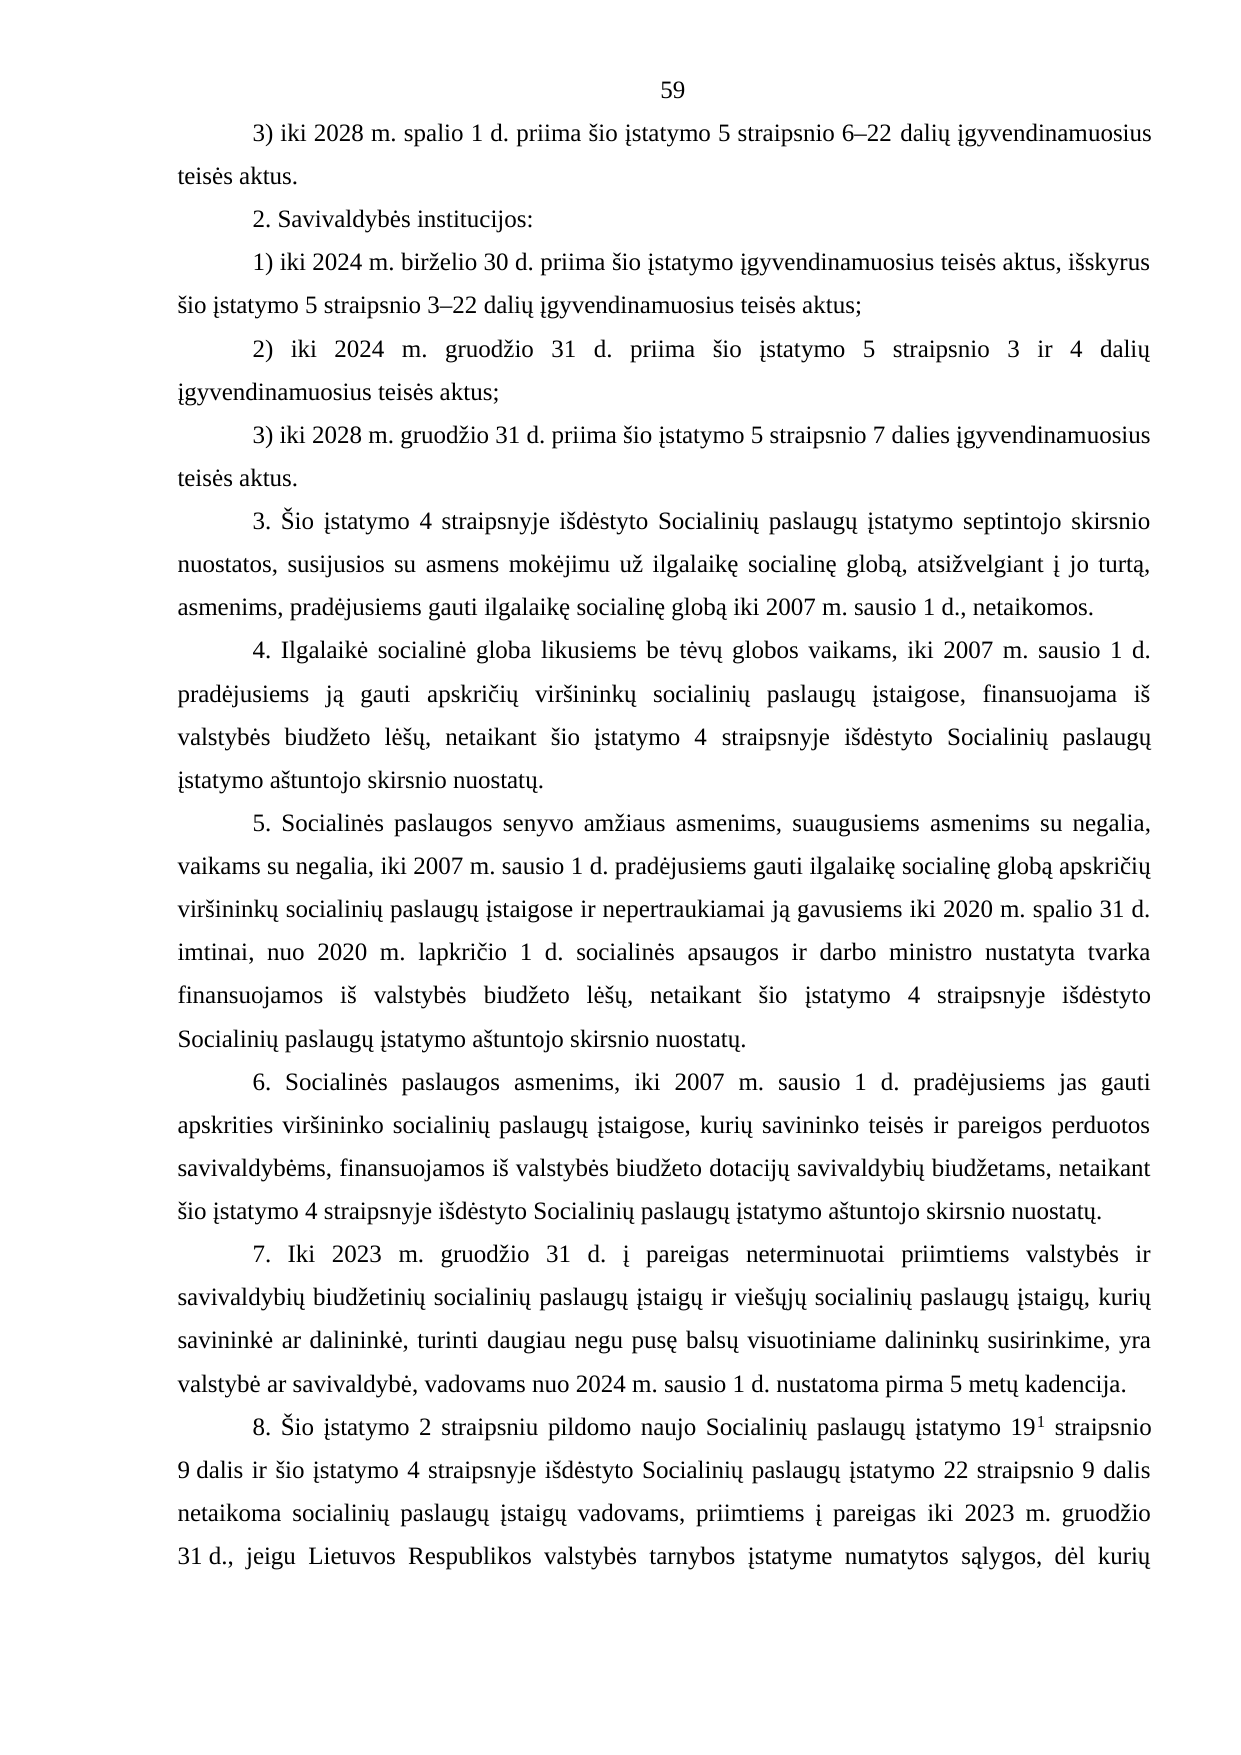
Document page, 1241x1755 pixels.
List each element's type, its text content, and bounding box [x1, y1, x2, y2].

text 7. Iki 2023 m. gruodžio 31 d. į pareigas neterminuotai priimtiems valstybės ir savivaldybių biudžetinių socialinių paslaugų įstaigų ir viešųjų socialinių paslaugų įstaigų, kurių savininkė ar dalininkė, turinti daugiau negu pusę balsų visuotiniame dalininkų susirinkime, yra valstybė ar savivaldybė, vadovams nuo 2024 m. sausio 1 d. nustatoma pirma 5 metų kadencija. [177, 1239, 1152, 1397]
text 4. Ilgalaikė socialinė globa likusiems be tėvų globos vaikams, iki 2007 m. sausio 1 d. pradėjusiems ją gauti apskričių viršininkų socialinių paslaugų įstaigose, finansuojama iš valstybės biudžeto lėšų, netaikant šio įstatymo 4 straipsnyje išdėstyto Socialinių paslaugų įstatymo aštuntojo skirsnio nuostatų. [177, 636, 1152, 794]
text 3) iki 2028 m. gruodžio 31 d. priima šio įstatymo 5 straipsnio 7 dalies įgyvendinamuosius teisės aktus. [177, 420, 1152, 492]
text 2. Savivaldybės institucijos: [177, 204, 1152, 233]
text 3) iki 2028 m. spalio 1 d. priima šio įstatymo 5 straipsnio 6–22 dalių įgyvendinamuosius teisės aktus. [177, 118, 1152, 190]
text 3. Šio įstatymo 4 straipsnyje išdėstyto Socialinių paslaugų įstatymo septintojo skirsnio nuostatos, susijusios su asmens mokėjimu už ilgalaikę socialinę globą, atsižvelgiant į jo turtą, asmenims, pradėjusiems gauti ilgalaikę socialinę globą iki 2007 m. sausio 1 d., netaikomos. [177, 506, 1152, 621]
text 2) iki 2024 m. gruodžio 31 d. priima šio įstatymo 5 straipsnio 3 ir 4 dalių įgyvendinamuosius teisės aktus; [177, 334, 1152, 406]
text 8. Šio įstatymo 2 straipsniu pildomo naujo Socialinių paslaugų įstatymo 191 straipsnio 9 dalis ir šio įstatymo 4 straipsnyje išdėstyto Socialinių paslaugų įstatymo 22 straipsnio 9 dalis netaikoma socialinių paslaugų įstaigų vadovams, priimtiems į pareigas iki 2023 m. gruodžio 31 d., jeigu Lietuvos Respublikos valstybės tarnybos įstatyme numatytos sąlygos, dėl kurių [177, 1412, 1152, 1570]
text 1) iki 2024 m. birželio 30 d. priima šio įstatymo įgyvendinamuosius teisės aktus, išskyrus šio įstatymo 5 straipsnio 3–22 dalių įgyvendinamuosius teisės aktus; [177, 247, 1152, 319]
text 6. Socialinės paslaugos asmenims, iki 2007 m. sausio 1 d. pradėjusiems jas gauti apskrities viršininko socialinių paslaugų įstaigose, kurių savininko teisės ir pareigos perduotos savivaldybėms, finansuojamos iš valstybės biudžeto dotacijų savivaldybių biudžetams, netaikant šio įstatymo 4 straipsnyje išdėstyto Socialinių paslaugų įstatymo aštuntojo skirsnio nuostatų. [177, 1067, 1152, 1225]
text 5. Socialinės paslaugos senyvo amžiaus asmenims, suaugusiems asmenims su negalia, vaikams su negalia, iki 2007 m. sausio 1 d. pradėjusiems gauti ilgalaikę socialinę globą apskričių viršininkų socialinių paslaugų įstaigose ir nepertraukiamai ją gavusiems iki 2020 m. spalio 31 d. imtinai, nuo 2020 m. lapkričio 1 d. socialinės apsaugos ir darbo ministro nustatyta tvarka finansuojamos iš valstybės biudžeto lėšų, netaikant šio įstatymo 4 straipsnyje išdėstyto Socialinių paslaugų įstatymo aštuntojo skirsnio nuostatų. [177, 808, 1152, 1052]
